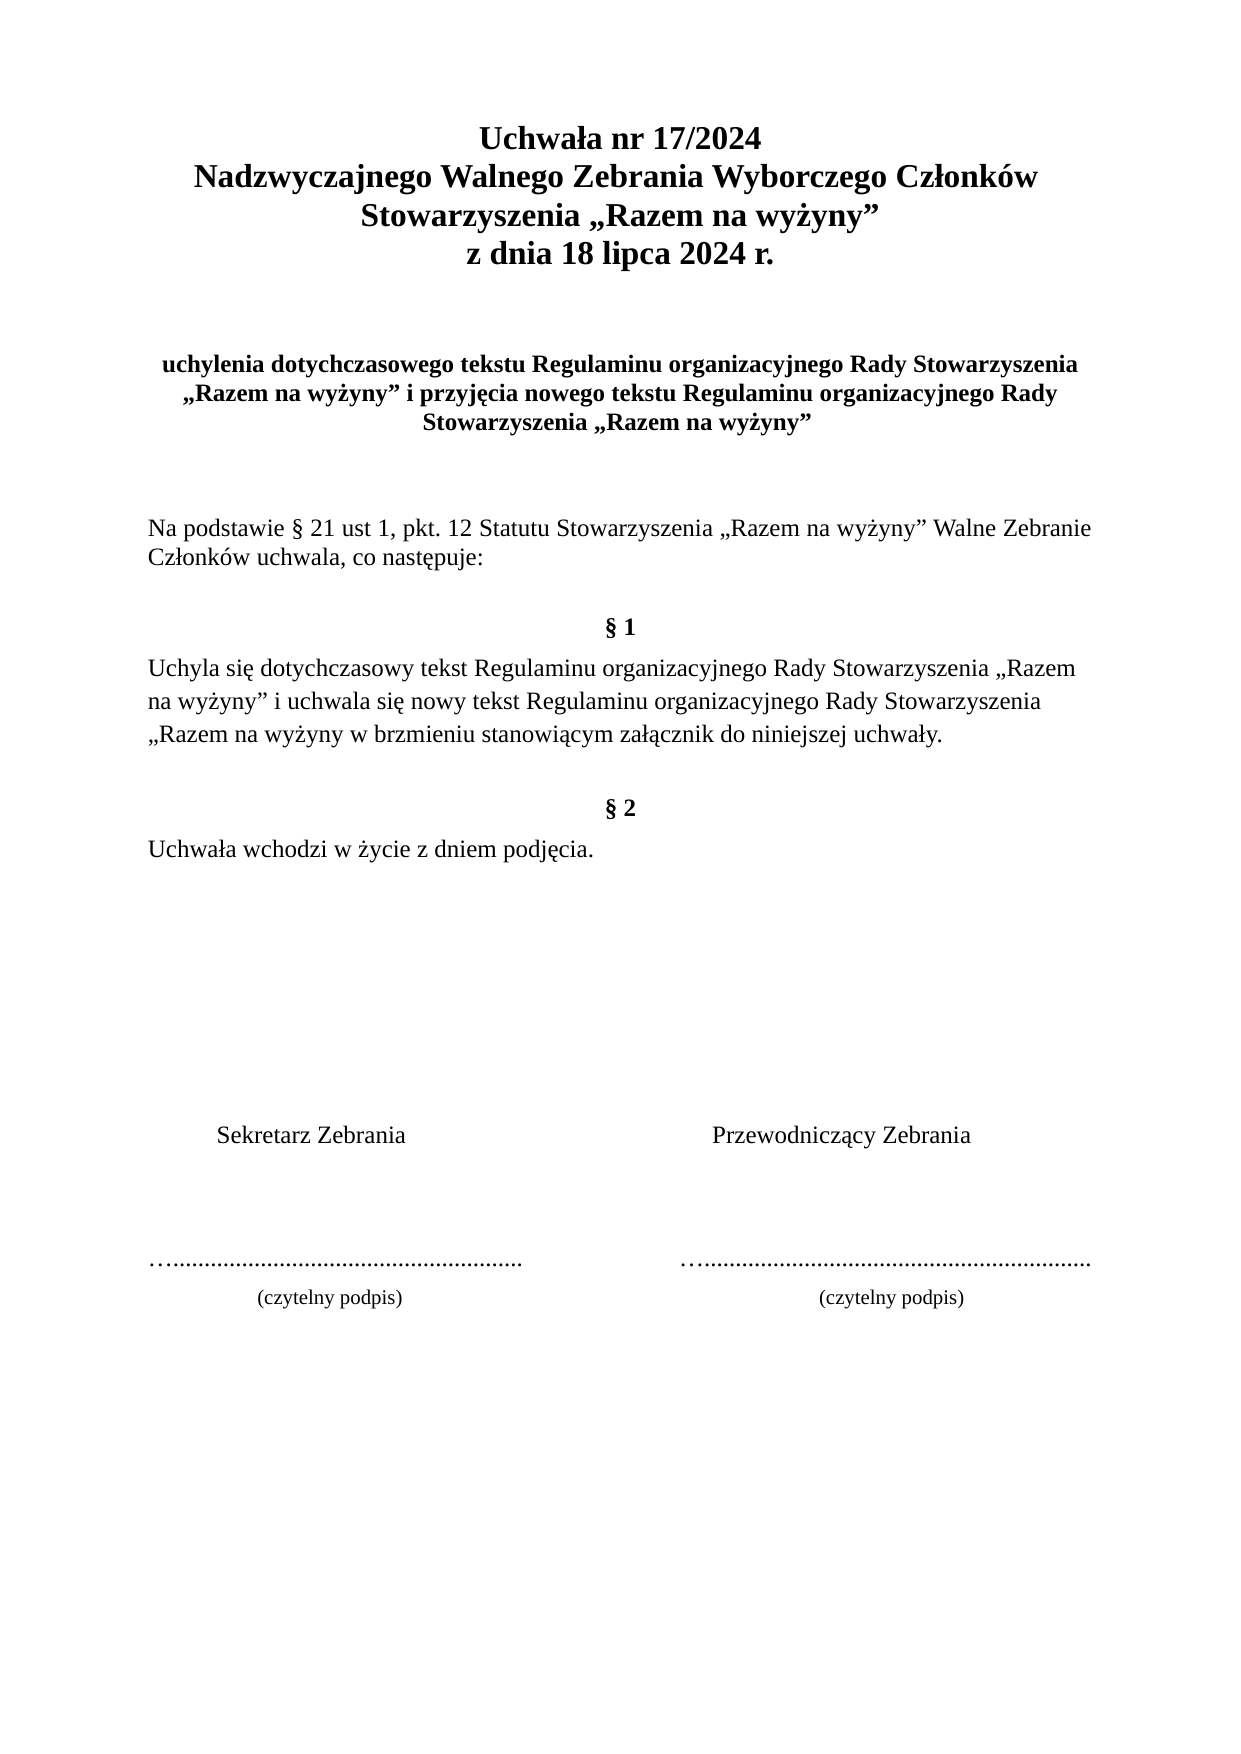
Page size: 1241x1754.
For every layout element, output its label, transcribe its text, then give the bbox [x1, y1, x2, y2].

text Uchyla się dotychczasowy tekst Regulaminu organizacyjnego Rady Stowarzyszenia „Razem na wyżyny” i uchwala się nowy tekst Regulaminu organizacyjnego Rady Stowarzyszenia „Razem na wyżyny w brzmieniu stanowiącym załącznik do niniejszej uchwały. [148, 653, 1102, 748]
text Uchwała wchodzi w życie z dniem podjęcia. [148, 834, 1093, 863]
text uchylenia dotychczasowego tekstu Regulaminu organizacyjnego Rady Stowarzyszenia „Razem na wyżyny” i przyjęcia nowego tekstu Regulaminu organizacyjnego Rady Stowarzyszenia „Razem na wyżyny” [148, 349, 1093, 435]
text Na podstawie § 21 ust 1, pkt. 12 Statutu Stowarzyszenia „Razem na wyżyny” Walne Zebranie Członków uchwala, co następuje: [148, 513, 1093, 570]
text (czytelny podpis) (czytelny podpis) [148, 1284, 1093, 1309]
text § 2 [148, 793, 1093, 822]
text Nadzwyczajnego Walnego Zebrania Wyborczego Członków [148, 156, 1093, 195]
text Stowarzyszenia „Razem na wyżyny” [148, 195, 1093, 233]
text …........................................................ ….............................................................. [148, 1243, 1093, 1272]
text Uchwała nr 17/2024 [148, 118, 1093, 156]
text Sekretarz Zebrania Przewodniczący Zebrania [148, 1120, 1093, 1149]
text z dnia 18 lipca 2024 r. [148, 233, 1093, 271]
text § 1 [148, 612, 1093, 640]
